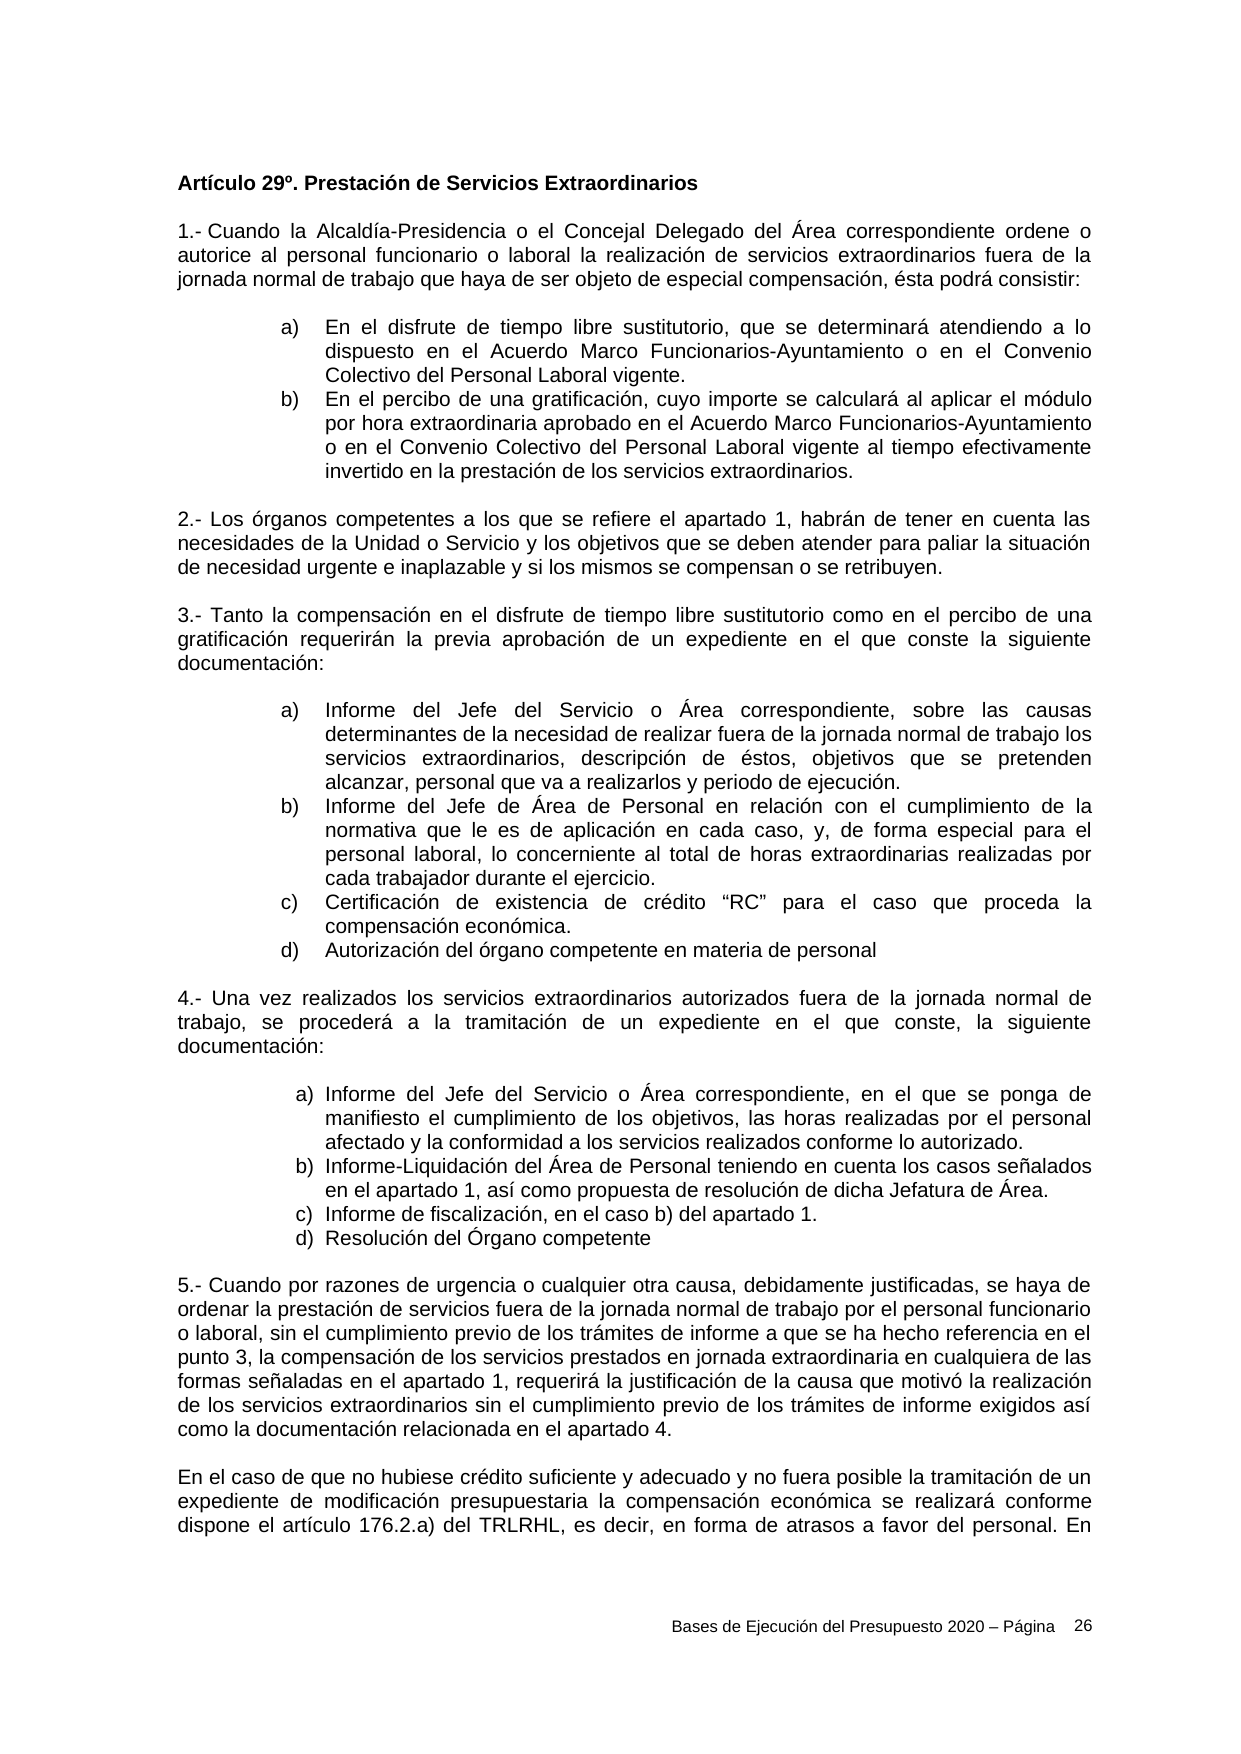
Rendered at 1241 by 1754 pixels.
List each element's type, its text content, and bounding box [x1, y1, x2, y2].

list Informe de fiscalización, en el caso b) del apartado 1. [295, 1201, 1093, 1225]
list Autorización del órgano competente en materia de personal [281, 938, 1093, 962]
list Informe del Jefe del Servicio o Área correspondiente, en el que se ponga de manifiesto el cumplimiento de los objetivos, las horas realizadas por el personal afectado y la conformidad a los servicios realizados conforme lo autorizado. [295, 1082, 1093, 1153]
list Informe del Jefe de Área de Personal en relación con el cumplimiento de la normativa que le es de aplicación en cada caso, y, de forma especial para el personal laboral, lo concerniente al total de horas extraordinarias realizadas por cada trabajador durante el ejercicio. [281, 794, 1093, 890]
list Informe del Jefe del Servicio o Área correspondiente, sobre las causas determinantes de la necesidad de realizar fuera de la jornada normal de trabajo los servicios extraordinarios, descripción de éstos, objetivos que se pretenden alcanzar, personal que va a realizarlos y periodo de ejecución. [281, 698, 1093, 794]
text En el caso de que no hubiese crédito suficiente y adecuado y no fuera posible la tramitación de un expediente de modificación presupuestaria la compensación económica se realizará conforme dispone el artículo 176.2.a) del TRLRHL, es decir, en forma de atrasos a favor del personal. En [177, 1465, 1093, 1537]
text Artículo 29º. Prestación de Servicios Extraordinarios [177, 171, 1093, 195]
text 1.- Cuando la Alcaldía-Presidencia o el Concejal Delegado del Área correspondiente ordene o autorice al personal funcionario o laboral la realización de servicios extraordinarios fuera de la jornada normal de trabajo que haya de ser objeto de especial compensación, ésta podrá consistir: [177, 219, 1093, 291]
text 4.- Una vez realizados los servicios extraordinarios autorizados fuera de la jornada normal de trabajo, se procederá a la tramitación de un expediente en el que conste, la siguiente documentación: [177, 986, 1093, 1058]
list Certificación de existencia de crédito “RC” para el caso que proceda la compensación económica. [281, 890, 1093, 938]
list Informe-Liquidación del Área de Personal teniendo en cuenta los casos señalados en el apartado 1, así como propuesta de resolución de dicha Jefatura de Área. [295, 1153, 1093, 1201]
list En el percibo de una gratificación, cuyo importe se calculará al aplicar el módulo por hora extraordinaria aprobado en el Acuerdo Marco Funcionarios-Ayuntamiento o en el Convenio Colectivo del Personal Laboral vigente al tiempo efectivamente invertido en la prestación de los servicios extraordinarios. [281, 387, 1093, 483]
text 2.- Los órganos competentes a los que se refiere el apartado 1, habrán de tener en cuenta las necesidades de la Unidad o Servicio y los objetivos que se deben atender para paliar la situación de necesidad urgente e inaplazable y si los mismos se compensan o se retribuyen. [177, 507, 1093, 578]
list En el disfrute de tiempo libre sustitutorio, que se determinará atendiendo a lo dispuesto en el Acuerdo Marco Funcionarios-Ayuntamiento o en el Convenio Colectivo del Personal Laboral vigente. [281, 315, 1093, 387]
text 3.- Tanto la compensación en el disfrute de tiempo libre sustitutorio como en el percibo de una gratificación requerirán la previa aprobación de un expediente en el que conste la siguiente documentación: [177, 602, 1093, 674]
text 5.- Cuando por razones de urgencia o cualquier otra causa, debidamente justificadas, se haya de ordenar la prestación de servicios fuera de la jornada normal de trabajo por el personal funcionario o laboral, sin el cumplimiento previo de los trámites de informe a que se ha hecho referencia en el punto 3, la compensación de los servicios prestados en jornada extraordinaria en cualquiera de las formas señaladas en el apartado 1, requerirá la justificación de la causa que motivó la realización de los servicios extraordinarios sin el cumplimiento previo de los trámites de informe exigidos así como la documentación relacionada en el apartado 4. [177, 1273, 1093, 1441]
list Resolución del Órgano competente [295, 1225, 1093, 1249]
